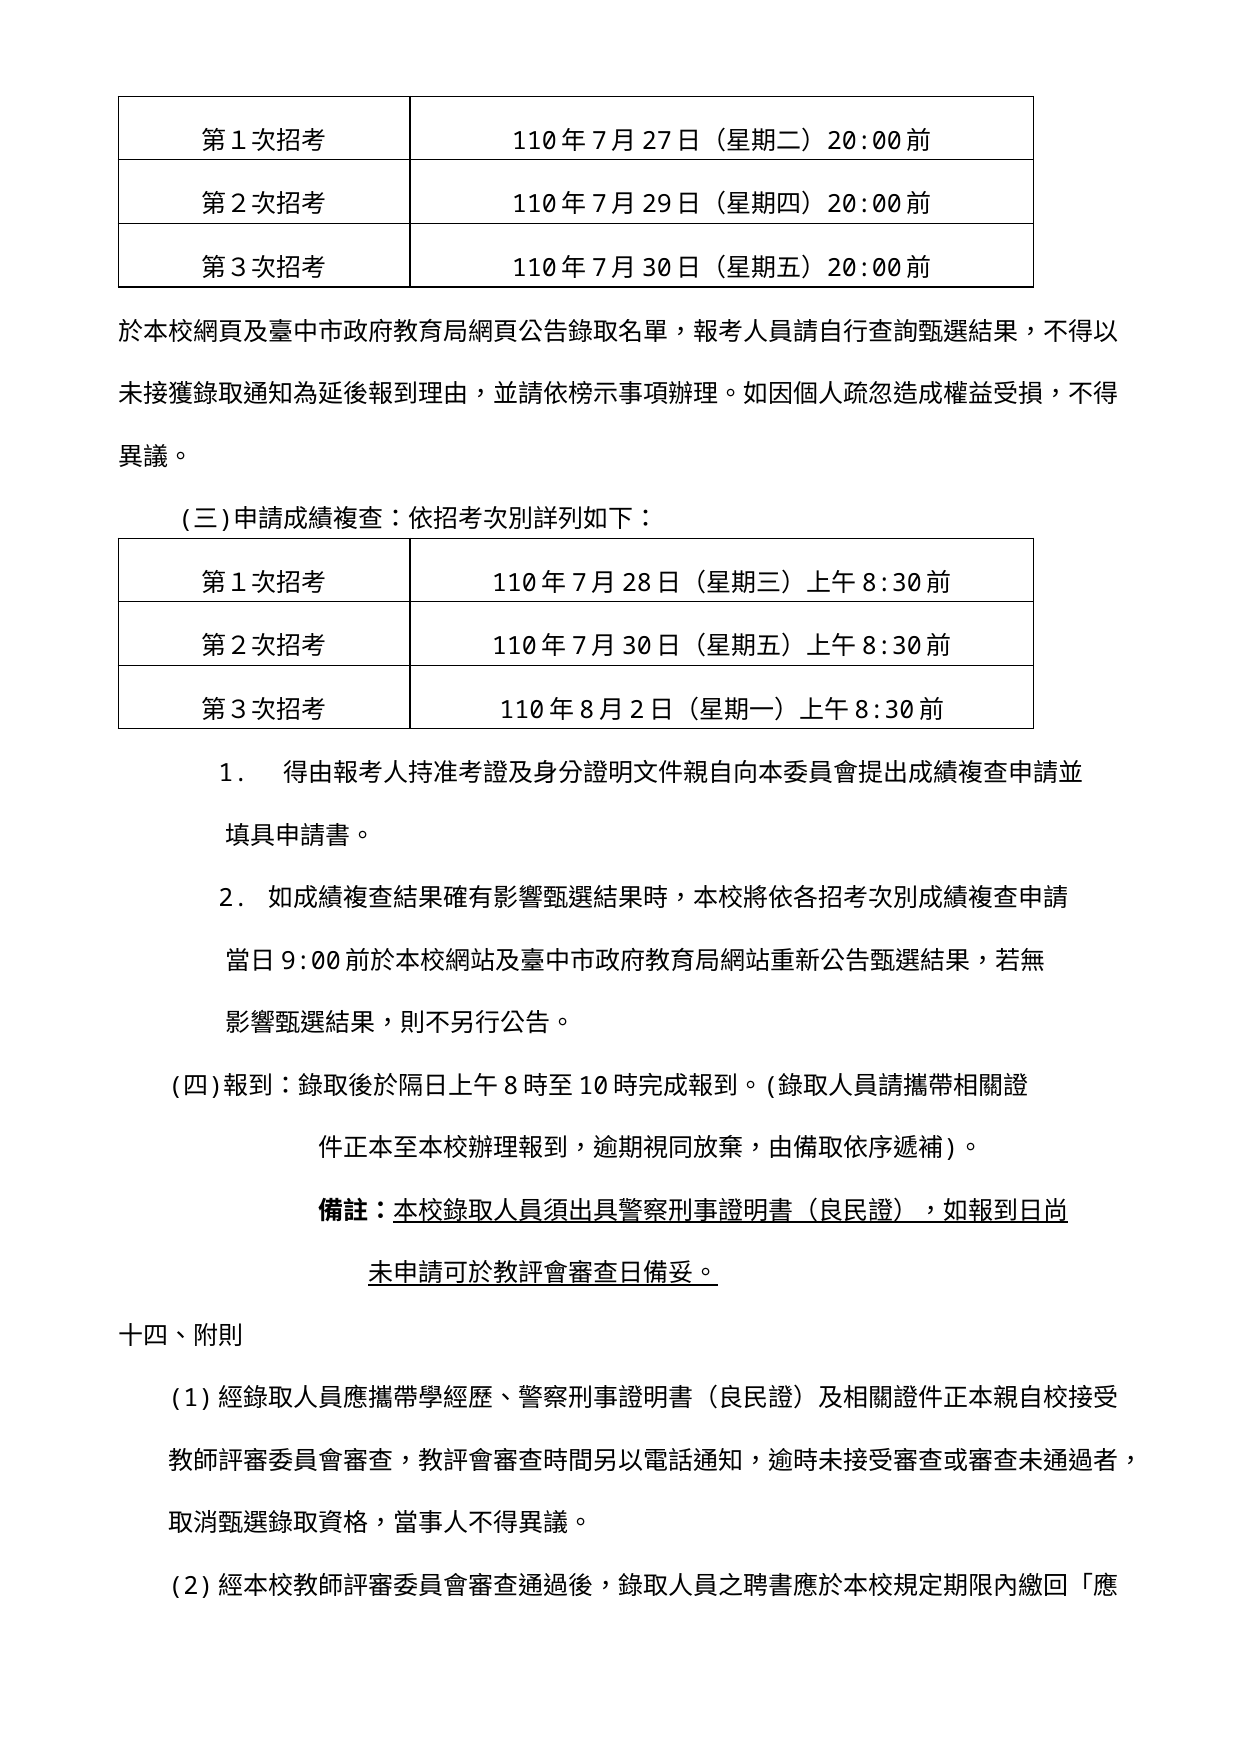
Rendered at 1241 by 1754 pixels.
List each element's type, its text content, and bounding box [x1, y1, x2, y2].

table_cell 第３次招考 [119, 224, 409, 286]
text 影響甄選結果，則不另行公告。 [181, 979, 1122, 1042]
list 如成績複查結果確有影響甄選結果時，本校將依各招考次別成績複查申請 [218, 854, 1122, 917]
text (四)報到：錄取後於隔日上午8時至10時完成報到。(錄取人員請攜帶相關證 [168, 1042, 1122, 1104]
text 十四、附則 [118, 1292, 1122, 1354]
text 當日9:00前於本校網站及臺中市政府教育局網站重新公告甄選結果，若無 [181, 917, 1122, 979]
list 得由報考人持准考證及身分證明文件親自向本委員會提出成績複查申請並 [218, 729, 1122, 792]
table_cell 110年7月30日（星期五）上午8:30前 [411, 602, 1033, 664]
text 於本校網頁及臺中市政府教育局網頁公告錄取名單，報考人員請自行查詢甄選結果，不得以未接獲錄取通知為延後報到理由，並請依榜示事項辦理。如因個人疏忽造成權益受損，不得異議。 [118, 287, 1122, 475]
table_cell 第３次招考 [119, 666, 409, 728]
text (三)申請成績複查：依招考次別詳列如下： [118, 475, 1122, 537]
table_cell 第２次招考 [119, 160, 409, 223]
list 經錄取人員應攜帶學經歷、警察刑事證明書（良民證）及相關證件正本親自校接受教師評審委員會審查，教評會審查時間另以電話通知，逾時未接受審查或審查未通過者，取消甄選錄取資格，當事人不得異議。 [168, 1354, 1122, 1542]
text 備註：本校錄取人員須出具警察刑事證明書（良民證），如報到日尚 [168, 1167, 1122, 1229]
text 件正本至本校辦理報到，逾期視同放棄，由備取依序遞補)。 [168, 1104, 1122, 1167]
table_header 110年7月28日（星期三）上午8:30前 [411, 539, 1033, 601]
list 經本校教師評審委員會審查通過後，錄取人員之聘書應於本校規定期限內繳回「應 [168, 1542, 1122, 1604]
table_header 第１次招考 [119, 97, 409, 159]
table_header 第１次招考 [119, 539, 409, 601]
text 未申請可於教評會審查日備妥。 [168, 1229, 1122, 1292]
table_cell 110年8月2日（星期一）上午8:30前 [411, 666, 1033, 728]
table_header 110年7月27日（星期二）20:00前 [411, 97, 1033, 159]
table_cell 第２次招考 [119, 602, 409, 664]
text 填具申請書。 [181, 792, 1122, 854]
table_cell 110年7月30日（星期五）20:00前 [411, 224, 1033, 286]
table_cell 110年7月29日（星期四）20:00前 [411, 160, 1033, 223]
